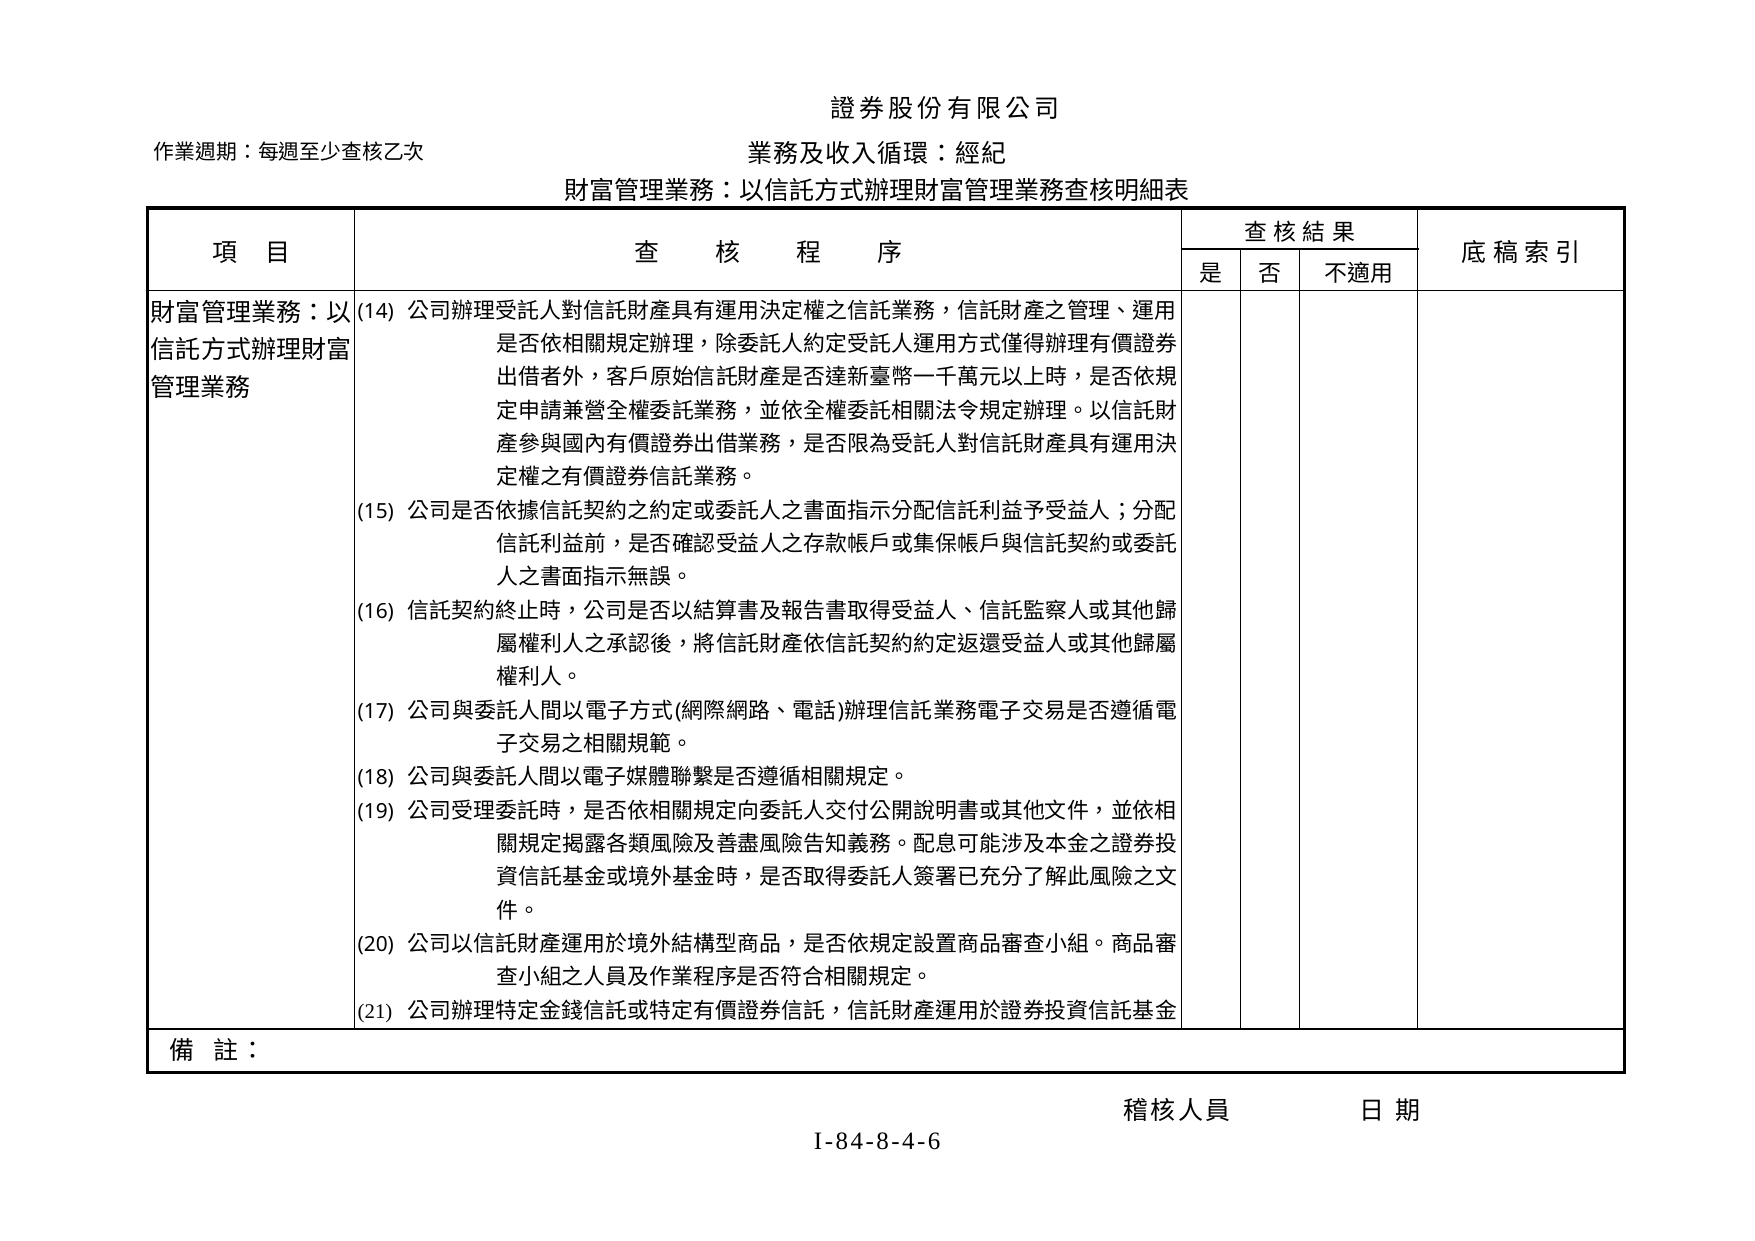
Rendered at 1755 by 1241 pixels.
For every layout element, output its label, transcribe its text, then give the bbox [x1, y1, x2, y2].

table_cell 公司辦理受託人對信託財產具有運用決定權之信託業務，信託財產之管理、運用是否依相關規定辦理，除委託人約定受託人運用方式僅得辦理有價證券出借者外，客戶原始信託財產是否達新臺幣一千萬元以上時，是否依規定申請兼營全權委託業務，並依全權委託相關法令規定辦理。以信託財產參與國內有價證券出借業務，是否限為受託人對信託財產具有運用決定權之有價證券信託業務。 公司是否依據信託契約之約定或委託人之書面指示分配信託利益予受益人；分配信託利益前，是否確認受益人之存款帳戶或集保帳戶與信託契約或委託人之書面指示無誤。 信託契約終止時，公司是否以結算書及報告書取得受益人、信託監察人或其他歸屬權利人之承認後，將信託財產依信託契約約定返還受益人或其他歸屬權利人。 公司與委託人間以電子方式(網際網路、電話)辦理信託業務電子交易是否遵循電子交易之相關規範。 公司與委託人間以電子媒體聯繫是否遵循相關規定。 公司受理委託時，是否依相關規定向委託人交付公開說明書或其他文件，並依相關規定揭露各類風險及善盡風險告知義務。配息可能涉及本金之證券投資信託基金或境外基金時，是否取得委託人簽署已充分了解此風險之文件。 公司以信託財產運用於境外結構型商品，是否依規定設置商品審查小組。商品審查小組之人員及作業程序是否符合相關規定。 公司辦理特定金錢信託或特定有價證券信託，信託財產運用於證券投資信託基金時，是否遵循相關規定辦理。 [355, 291, 1181, 1028]
table_cell 是 [1182, 250, 1240, 289]
table_header 查 核 程 序 [355, 210, 1181, 289]
table_header 底稿索引 [1418, 210, 1623, 289]
table_cell 財富管理業務：以信託方式辦理財富管理業務 [149, 291, 354, 1028]
text 財富管理業務：以信託方式辦理財富管理業務查核明細表 [148, 170, 1606, 206]
table_cell 備 註： [149, 1030, 1623, 1071]
text 稽核人員 日 期 [148, 1074, 1606, 1126]
table_cell [1300, 291, 1417, 1028]
table_cell 否 [1241, 250, 1299, 289]
table_cell 不適用 [1300, 250, 1417, 289]
table_header 項 目 [149, 210, 354, 289]
text 業務及收入循環：經紀 [550, 134, 1606, 170]
table_header 查核結果 [1182, 210, 1417, 248]
text 證券股份有限公司 [148, 89, 1606, 125]
table_cell [1418, 291, 1623, 1028]
table_cell [1241, 291, 1299, 1028]
text I-84-8-4-6 [148, 1126, 1606, 1155]
table_cell [1182, 291, 1240, 1028]
text 業務及收入循環：經紀 [156, 137, 541, 170]
